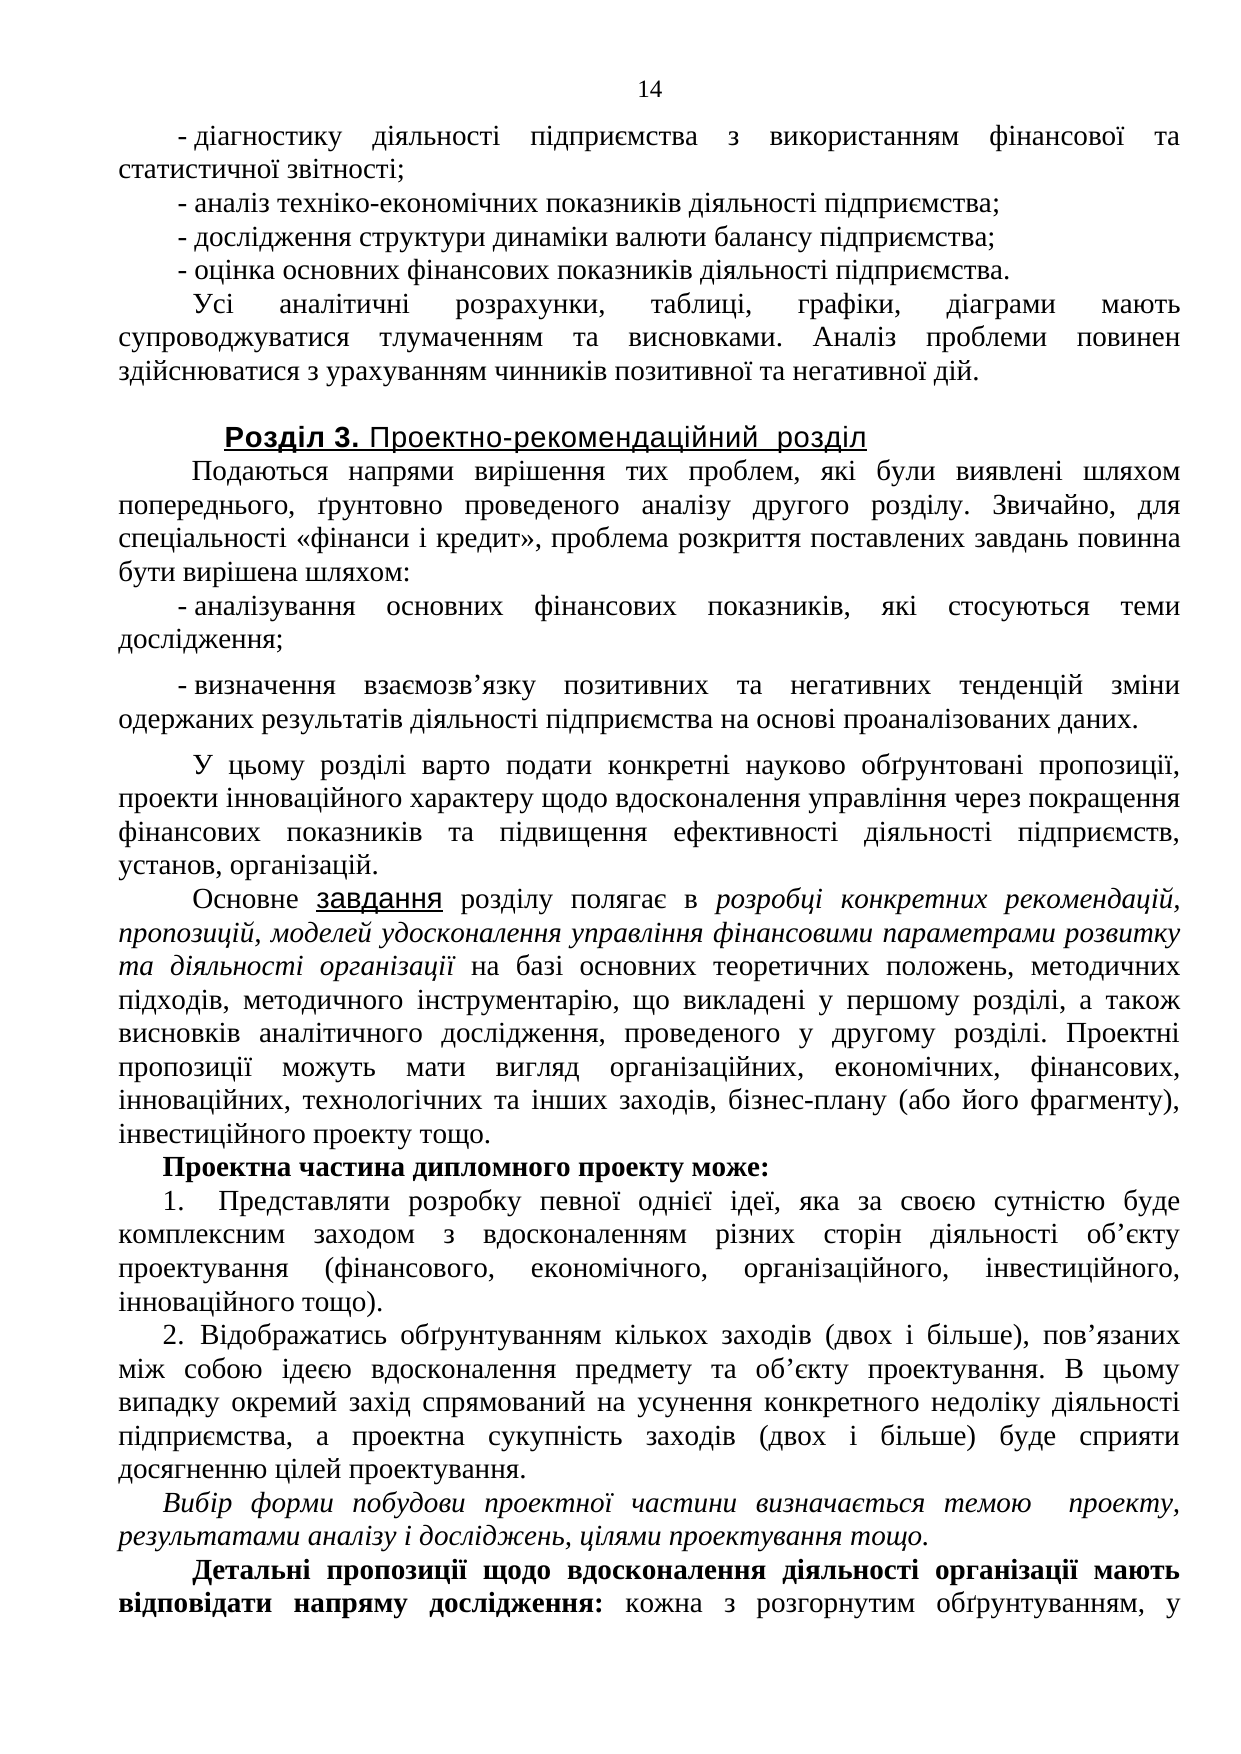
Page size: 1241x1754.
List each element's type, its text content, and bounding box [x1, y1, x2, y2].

text - визначення взаємозв’язку позитивних та негативних тенденцій зміни одержаних результатів діяльності підприємства на основі проаналізованих даних. [118, 667, 1181, 734]
text - аналізування основних фінансових показників, які стосуються теми дослідження; [118, 588, 1181, 655]
text Розділ 3. Проектно-рекомендаційний розділ [224, 420, 1181, 453]
text Усі аналітичні розрахунки, таблиці, графіки, діаграми мають супроводжуватися тлумаченням та висновками. Аналіз проблеми повинен здійснюватися з урахуванням чинників позитивної та негативної дій. [118, 286, 1181, 386]
text Проектна частина дипломного проекту може: [118, 1149, 1181, 1183]
text Основне завдання розділу полягає в розробці конкретних рекомендацій, пропозицій, моделей удосконалення управління фінансовими параметрами розвитку та діяльності організації на базі основних теоретичних положень, методичних підходів, методичного інструментарію, що викладені у першому розділі, а також висновків аналітичного дослідження, проведеного у другому розділі. Проектні пропозиції можуть мати вигляд організаційних, економічних, фінансових, інноваційних, технологічних та інших заходів, бізнес-плану (або його фрагменту), інвестиційного проекту тощо. [118, 881, 1181, 1149]
list Відображатись обґрунтуванням кількох заходів (двох і більше), пов’язаних між собою ідеєю вдосконалення предмету та об’єкту проектування. В цьому випадку окремий захід спрямований на усунення конкретного недоліку діяльності підприємства, а проектна сукупність заходів (двох і більше) буде сприяти досягненню цілей проектування. [118, 1317, 1181, 1485]
text Детальні пропозиції щодо вдосконалення діяльності організації мають відповідати напряму дослідження: кожна з розгорнутим обґрунтуванням, у [118, 1552, 1181, 1619]
text Подаються напрями вирішення тих проблем, які були виявлені шляхом попереднього, ґрунтовно проведеного аналізу другого розділу. Звичайно, для спеціальності «фінанси і кредит», проблема розкриття поставлених завдань повинна бути вирішена шляхом: [118, 453, 1181, 588]
text У цьому розділі варто подати конкретні науково обґрунтовані пропозиції, проекти інноваційного характеру щодо вдосконалення управління через покращення фінансових показників та підвищення ефективності діяльності підприємств, установ, організацій. [118, 747, 1181, 881]
text ‑ дослідження структури динаміки валюти балансу підприємства; [118, 219, 1181, 252]
text - аналіз техніко-економічних показників діяльності підприємства; [118, 185, 1181, 219]
text Вибір форми побудови проектної частини визначається темою проекту, результатами аналізу і досліджень, цілями проектування тощо. [118, 1485, 1181, 1552]
text - діагностику діяльності підприємства з використанням фінансової та статистичної звітності; [118, 118, 1181, 185]
list Представляти розробку певної однієї ідеї, яка за своєю сутністю буде комплексним заходом з вдосконаленням різних сторін діяльності об’єкту проектування (фінансового, економічного, організаційного, інвестиційного, інноваційного тощо). [118, 1183, 1181, 1317]
text - оцінка основних фінансових показників діяльності підприємства. [118, 252, 1181, 286]
